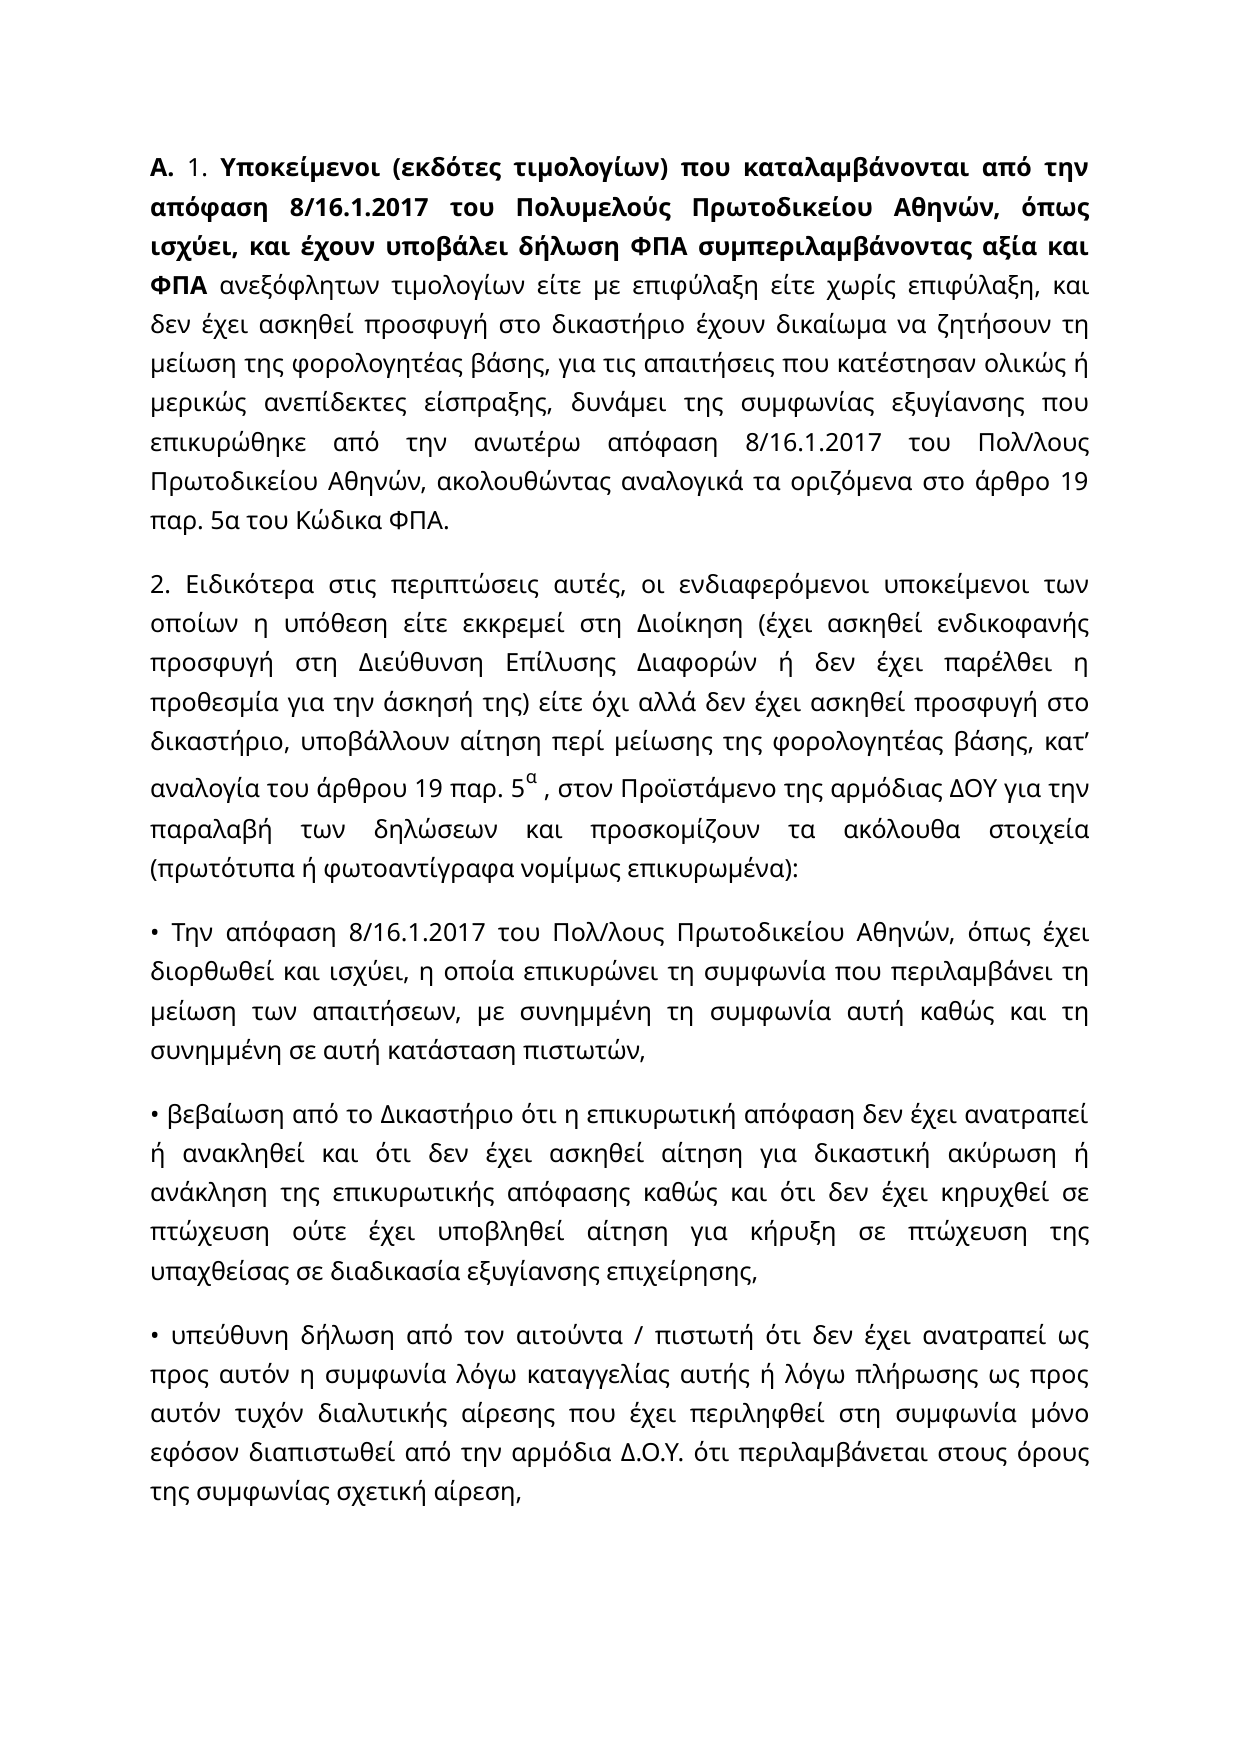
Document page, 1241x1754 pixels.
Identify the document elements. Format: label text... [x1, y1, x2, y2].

text • βεβαίωση από το Δικαστήριο ότι η επικυρωτική απόφαση δεν έχει ανατραπεί ή ανακληθεί και ότι δεν έχει ασκηθεί αίτηση για δικαστική ακύρωση ή ανάκληση της επικυρωτικής απόφασης καθώς και ότι δεν έχει κηρυχθεί σε πτώχευση ούτε έχει υποβληθεί αίτηση για κήρυξη σε πτώχευση της υπαχθείσας σε διαδικασία εξυγίανσης επιχείρησης, [150, 1096, 1090, 1287]
text • Την απόφαση 8/16.1.2017 του Πολ/λους Πρωτοδικείου Αθηνών, όπως έχει διορθωθεί και ισχύει, η οποία επικυρώνει τη συμφωνία που περιλαμβάνει τη μείωση των απαιτήσεων, με συνημμένη τη συμφωνία αυτή καθώς και τη συνημμένη σε αυτή κατάσταση πιστωτών, [150, 915, 1090, 1066]
text • υπεύθυνη δήλωση από τον αιτούντα / πιστωτή ότι δεν έχει ανατραπεί ως προς αυτόν η συμφωνία λόγω καταγγελίας αυτής ή λόγω πλήρωσης ως προς αυτόν τυχόν διαλυτικής αίρεσης που έχει περιληφθεί στη συμφωνία μόνο εφόσον διαπιστωθεί από την αρμόδια Δ.Ο.Υ. ότι περιλαμβάνεται στους όρους της συμφωνίας σχετική αίρεση, [150, 1317, 1090, 1508]
text 2. Ειδικότερα στις περιπτώσεις αυτές, οι ενδιαφερόμενοι υποκείμενοι των οποίων η υπόθεση είτε εκκρεμεί στη Διοίκηση (έχει ασκηθεί ενδικοφανής προσφυγή στη Διεύθυνση Επίλυσης Διαφορών ή δεν έχει παρέλθει η προθεσμία για την άσκησή της) είτε όχι αλλά δεν έχει ασκηθεί προσφυγή στο δικαστήριο, υποβάλλουν αίτηση περί μείωσης της φορολογητέας βάσης, κατ’ αναλογία του άρθρου 19 παρ. 5α , στον Προϊστάμενο της αρμόδιας ΔΟΥ για την παραλαβή των δηλώσεων και προσκομίζουν τα ακόλουθα στοιχεία (πρωτότυπα ή φωτοαντίγραφα νομίμως επικυρωμένα): [150, 567, 1090, 885]
text Α. 1. Υποκείμενοι (εκδότες τιμολογίων) που καταλαμβάνονται από την απόφαση 8/16.1.2017 του Πολυμελούς Πρωτοδικείου Αθηνών, όπως ισχύει, και έχουν υποβάλει δήλωση ΦΠΑ συμπεριλαμβάνοντας αξία και ΦΠΑ ανεξόφλητων τιμολογίων είτε με επιφύλαξη είτε χωρίς επιφύλαξη, και δεν έχει ασκηθεί προσφυγή στο δικαστήριο έχουν δικαίωμα να ζητήσουν τη μείωση της φορολογητέας βάσης, για τις απαιτήσεις που κατέστησαν ολικώς ή μερικώς ανεπίδεκτες είσπραξης, δυνάμει της συμφωνίας εξυγίανσης που επικυρώθηκε από την ανωτέρω απόφαση 8/16.1.2017 του Πολ/λους Πρωτοδικείου Αθηνών, ακολουθώντας αναλογικά τα οριζόμενα στο άρθρο 19 παρ. 5α του Κώδικα ΦΠΑ. [150, 150, 1090, 537]
